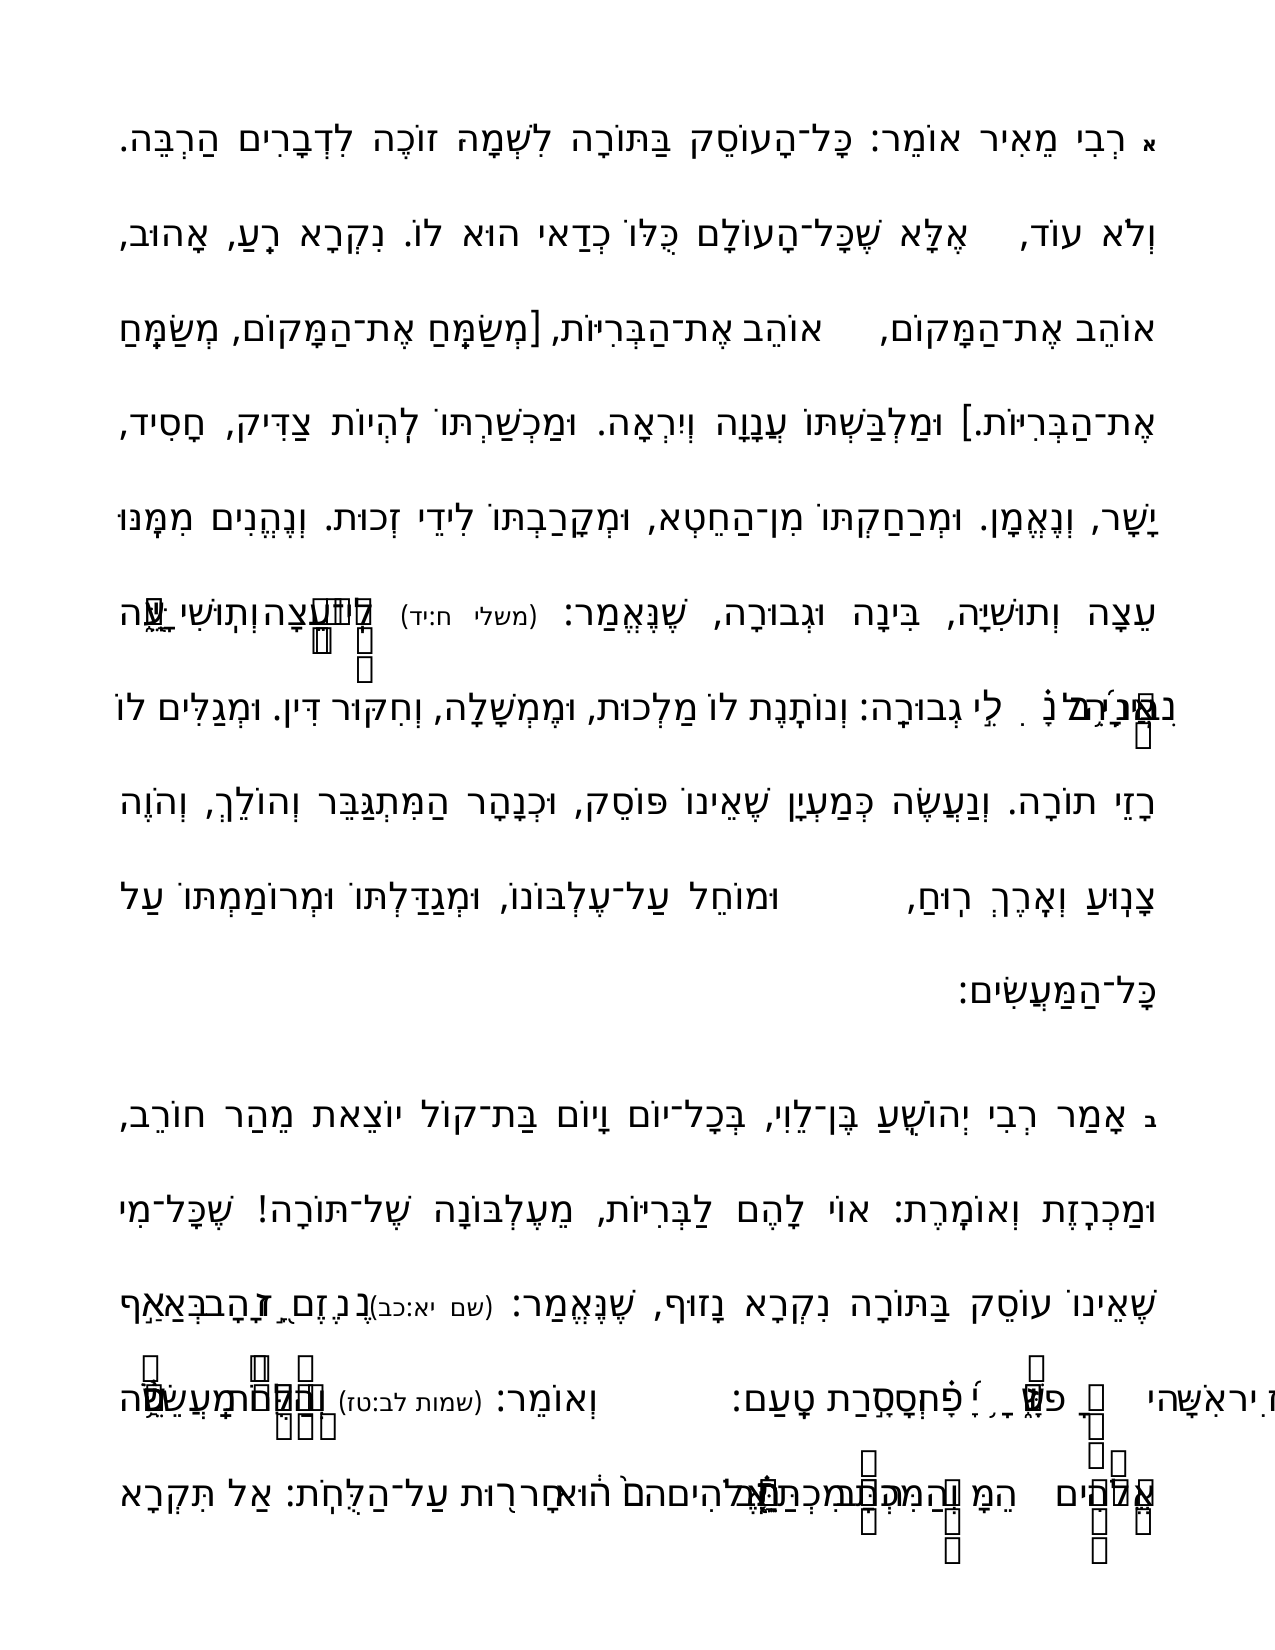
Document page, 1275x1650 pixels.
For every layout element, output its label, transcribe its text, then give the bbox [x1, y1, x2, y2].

text ב אָמַר רְבִי יְהוֹשֻֽׁעַ בֶּן־לֵוִי, בְּכָל־יוֹם וָיוֹם בַּת־קוֹל יוֹצֵאת מֵהַר חוֹרֵב, וּמַכְרֶֽזֶת וְאוֹמֶֽרֶת: אוֹי לָהֶם לַבְּרִיּוֹת, מֵעֶלְבּוֹנָהּ שֶׁל־תּוֹרָה! שֶׁכָּל־מִי שֶׁאֵינוֹ עוֹסֵק בַּתּוֹרָה נִקְרָא נָזוּף, שֶׁנֶּאֱמַר: (שם יא:כב) נֶ֣זֶם זָ֭הָב בְּאַ֣ף חֲזִ֑יר אִשָּׁ֥ה יָ֝פָ֗ה וְסָ֣רַת טָֽעַם: וְאוֹמֵר: (שמות לב:טז) וְהַ֨לֻּחֹ֔ת מַֽעֲשֵׂ֥ה אֱלֹהִ֖ים הֵ֑מָּה וְהַמִּכְתָּ֗ב מִכְתַּ֤ב אֱלֹהִים֙ ה֔וּא חָר֖וּת עַל־הַלֻּחֹֽת: אַל תִּקְרָא חָרוּת אֶלָּא חֵרוּת, שֶׁאֵין לְךָ בֶּן־חוֹרִין אֶלָּא מִי שֶׁעוֹסֵק בְּתַלְמוּד תּוֹרָה. וְכָל־מִי שֶׁעוֹסֵק בְּתַלְמוּד תּוֹרָה הֲרֵי זֶה מִתְעַלֶּה, שֶׁנֶּאֱמַר: (במדבר כא:יט) וּמִמַּתָּנָ֖ה נַֽחֲלִיאֵ֑ל וּמִנַּֽחֲלִיאֵ֖ל בָּמֽוֹת: [118, 1094, 1157, 1521]
text א רְבִי מֵאִיר אוֹמֵר: כָּל־הָעוֹסֵק בַּתּוֹרָה לִשְׁמָהּ זוֹכֶה לִדְבָרִים הַרְבֵּה. וְלֹא עוֹד, אֶלָּא שֶׁכָּל־הָעוֹלָם כֻּלּוֹ כְדַאי הוּא לוֹ. נִקְרָא רֵֽעַ, אָהוּב, אוֹהֵב אֶת־הַמָּקוֹם, אוֹהֵב אֶת־הַבְּרִיּוֹת, [מְשַׂמֵּֽחַ אֶת־הַמָּקוֹם, מְשַׂמֵּֽחַ אֶת־הַבְּרִיּוֹת.] וּמַלְבַּשְׁתּוֹ עֲנָוָה וְיִרְאָה. וּמַכְשַׁרְתּוֹ לִֽהְיוֹת צַדִּיק, חָסִיד, יָשָׁר, וְנֶאֱמָן. וּמְרַחַקְתּוֹ מִן־הַחֵטְא, וּמְקָרַבְתּוֹ לִידֵי זְכוּת. וְנֶהֱנִים מִמֶּֽנּוּ עֵצָה וְתוּשִׁיָּה, בִּינָה וּגְבוּרָה, שֶׁנֶּאֱמַר: (משלי ח:יד) לִֽי־עֵ֭צָה וְתֽוּשִׁיָּ֑ה אֲנִ֥י בִ֝ינָ֗ה לִ֣י גְבוּרָֽה: וְנוֹתֶֽנֶת לוֹ מַלְכוּת, וּמֶמְשָׁלָה, וְחִקּוּר דִּין. וּמְגַלִּים לוֹ רָזֵי תוֹרָה. וְנַעֲשֶׂה כְּמַעְיָן שֶׁאֵינוֹ פּוֹסֵק, וּכְנָהָר הַמִּתְגַּבֵּר וְהוֹלֵךְ, וְהֹוֶה צָנֽוּעַ וְאֶֽרֶךְ רֽוּחַ, וּמוֹחֵל עַל־עֶלְבּוֹנוֹ, וּמְגַדַּלְתּוֹ וּמְרוֹמַמְתּוֹ עַל כָּל־הַמַּעֲשִׂים: [118, 118, 1157, 1019]
